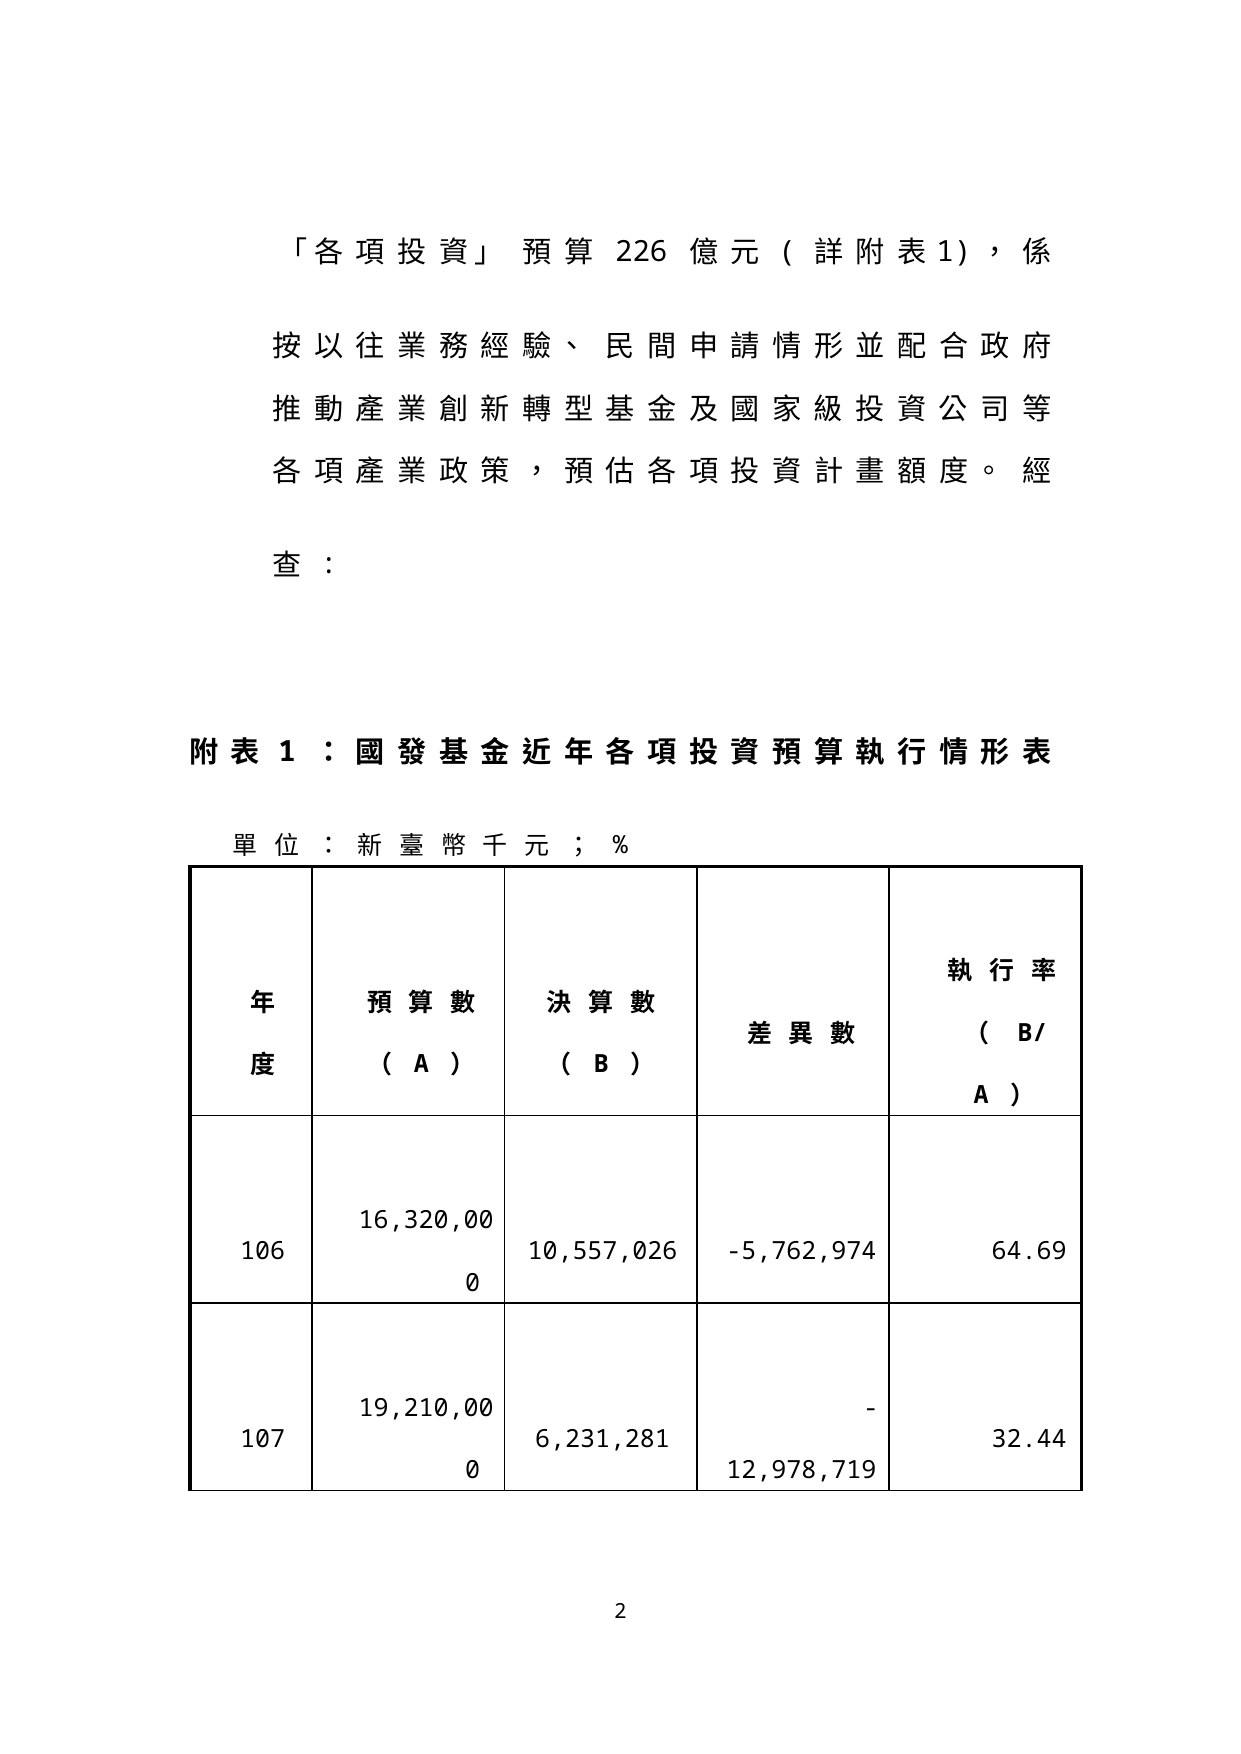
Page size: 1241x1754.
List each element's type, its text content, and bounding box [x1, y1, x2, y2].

table_cell 10,557,026 [505, 1116, 696, 1302]
table_cell 19,210,000 [313, 1304, 504, 1490]
table_header 決算數（B） [505, 868, 696, 1115]
table_cell -12,978,719 [698, 1304, 888, 1490]
table_header 預算數（A） [313, 868, 504, 1115]
table_cell 64.69 [890, 1116, 1080, 1302]
table_header 差異數 [698, 868, 888, 1115]
text 「各項投資」預算226億元(詳附表1)，係按以往業務經驗、民間申請情形並配合政府推動產業創新轉型基金及國家級投資公司等各項產業政策，預估各項投資計畫額度。經查: [242, 177, 1058, 615]
table_cell -5,762,974 [698, 1116, 888, 1302]
table_header 執行率（B/A） [890, 868, 1080, 1115]
table_cell 106 [192, 1116, 311, 1302]
table_cell 32.44 [890, 1304, 1080, 1490]
table_cell 107 [192, 1304, 311, 1490]
text 附表1：國發基金近年各項投資預算執行情形表 單位：新臺幣千元；% [180, 677, 1058, 865]
table_header 年度 [192, 868, 311, 1115]
table_cell 6,231,281 [505, 1304, 696, 1490]
table_cell 16,320,000 [313, 1116, 504, 1302]
